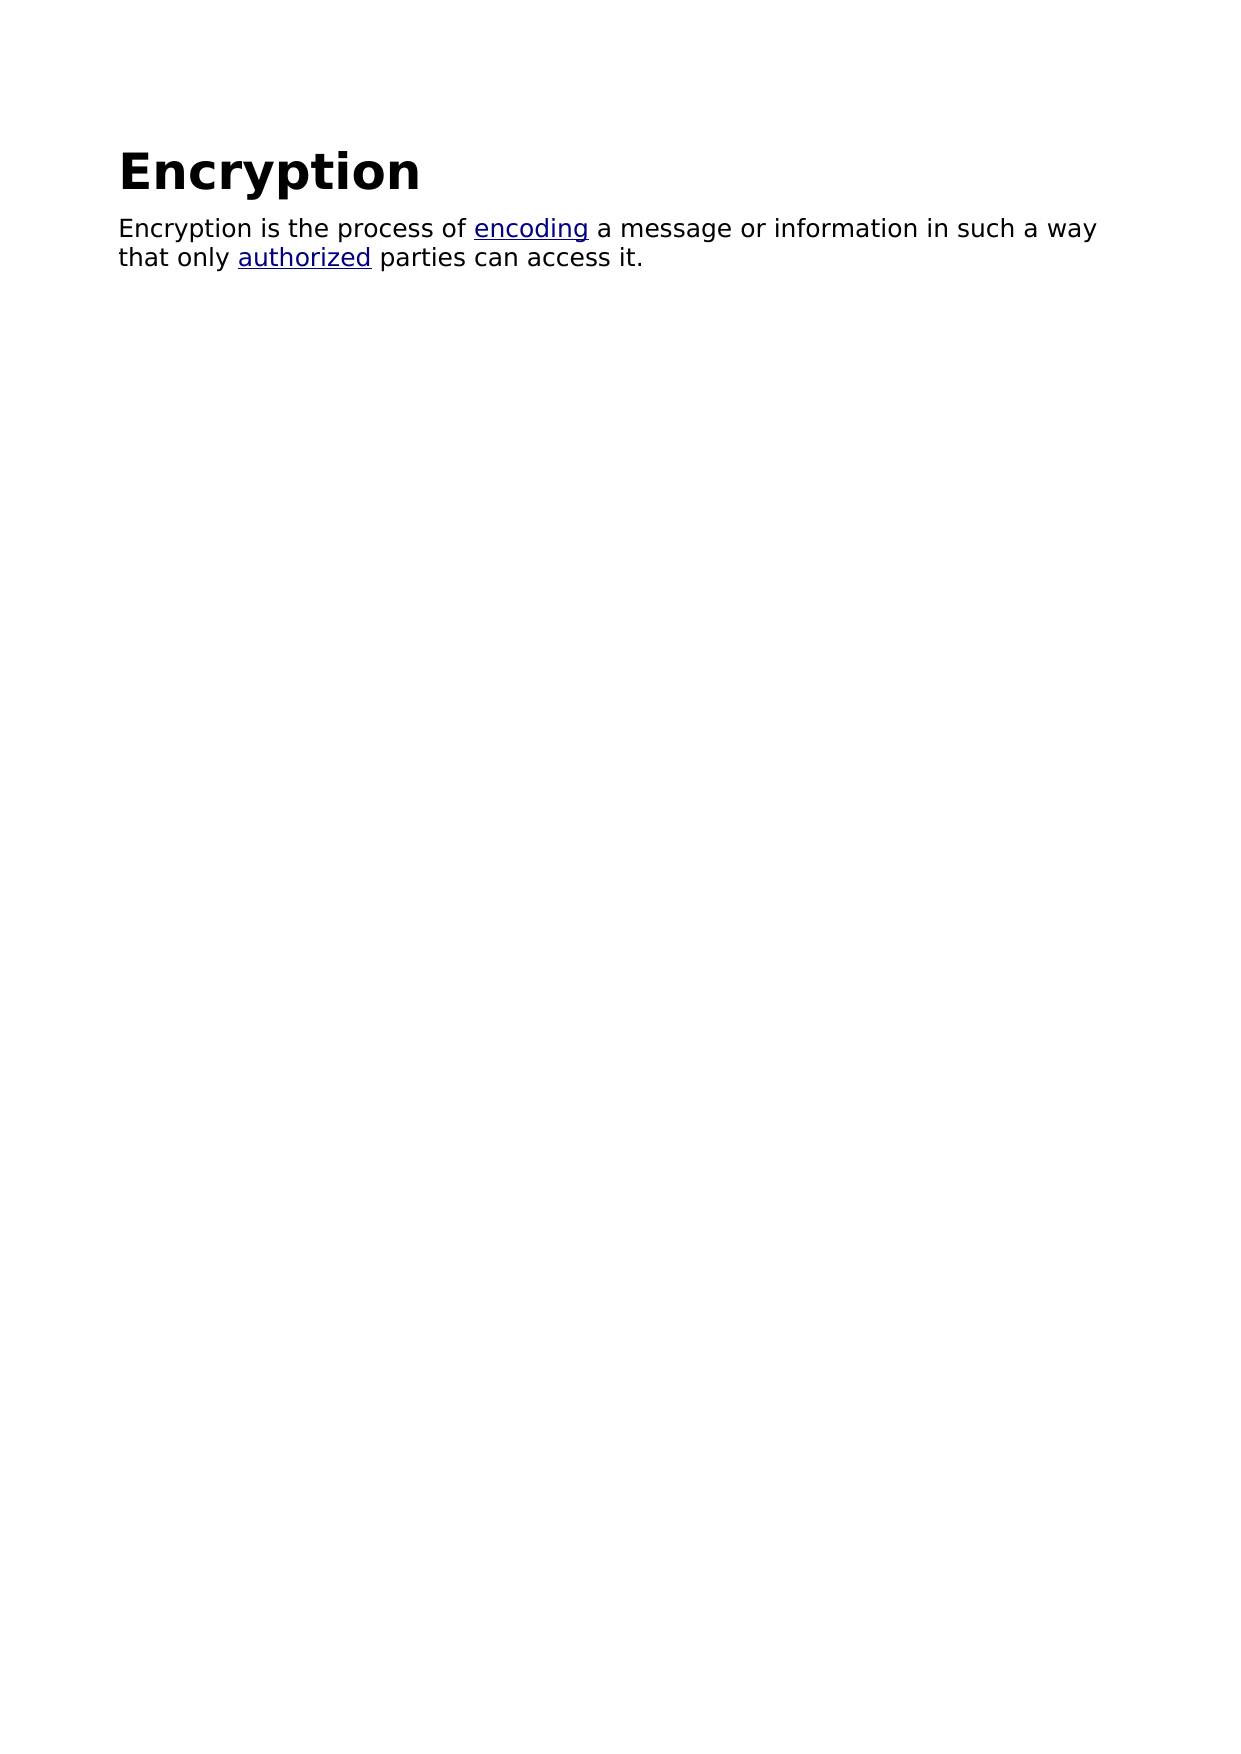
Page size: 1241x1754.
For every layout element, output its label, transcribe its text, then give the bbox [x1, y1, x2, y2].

subtitle Encryption [118, 143, 1122, 201]
text Encryption is the process of encoding a message or information in such a way that only authorized parties can access it. [118, 214, 1122, 272]
